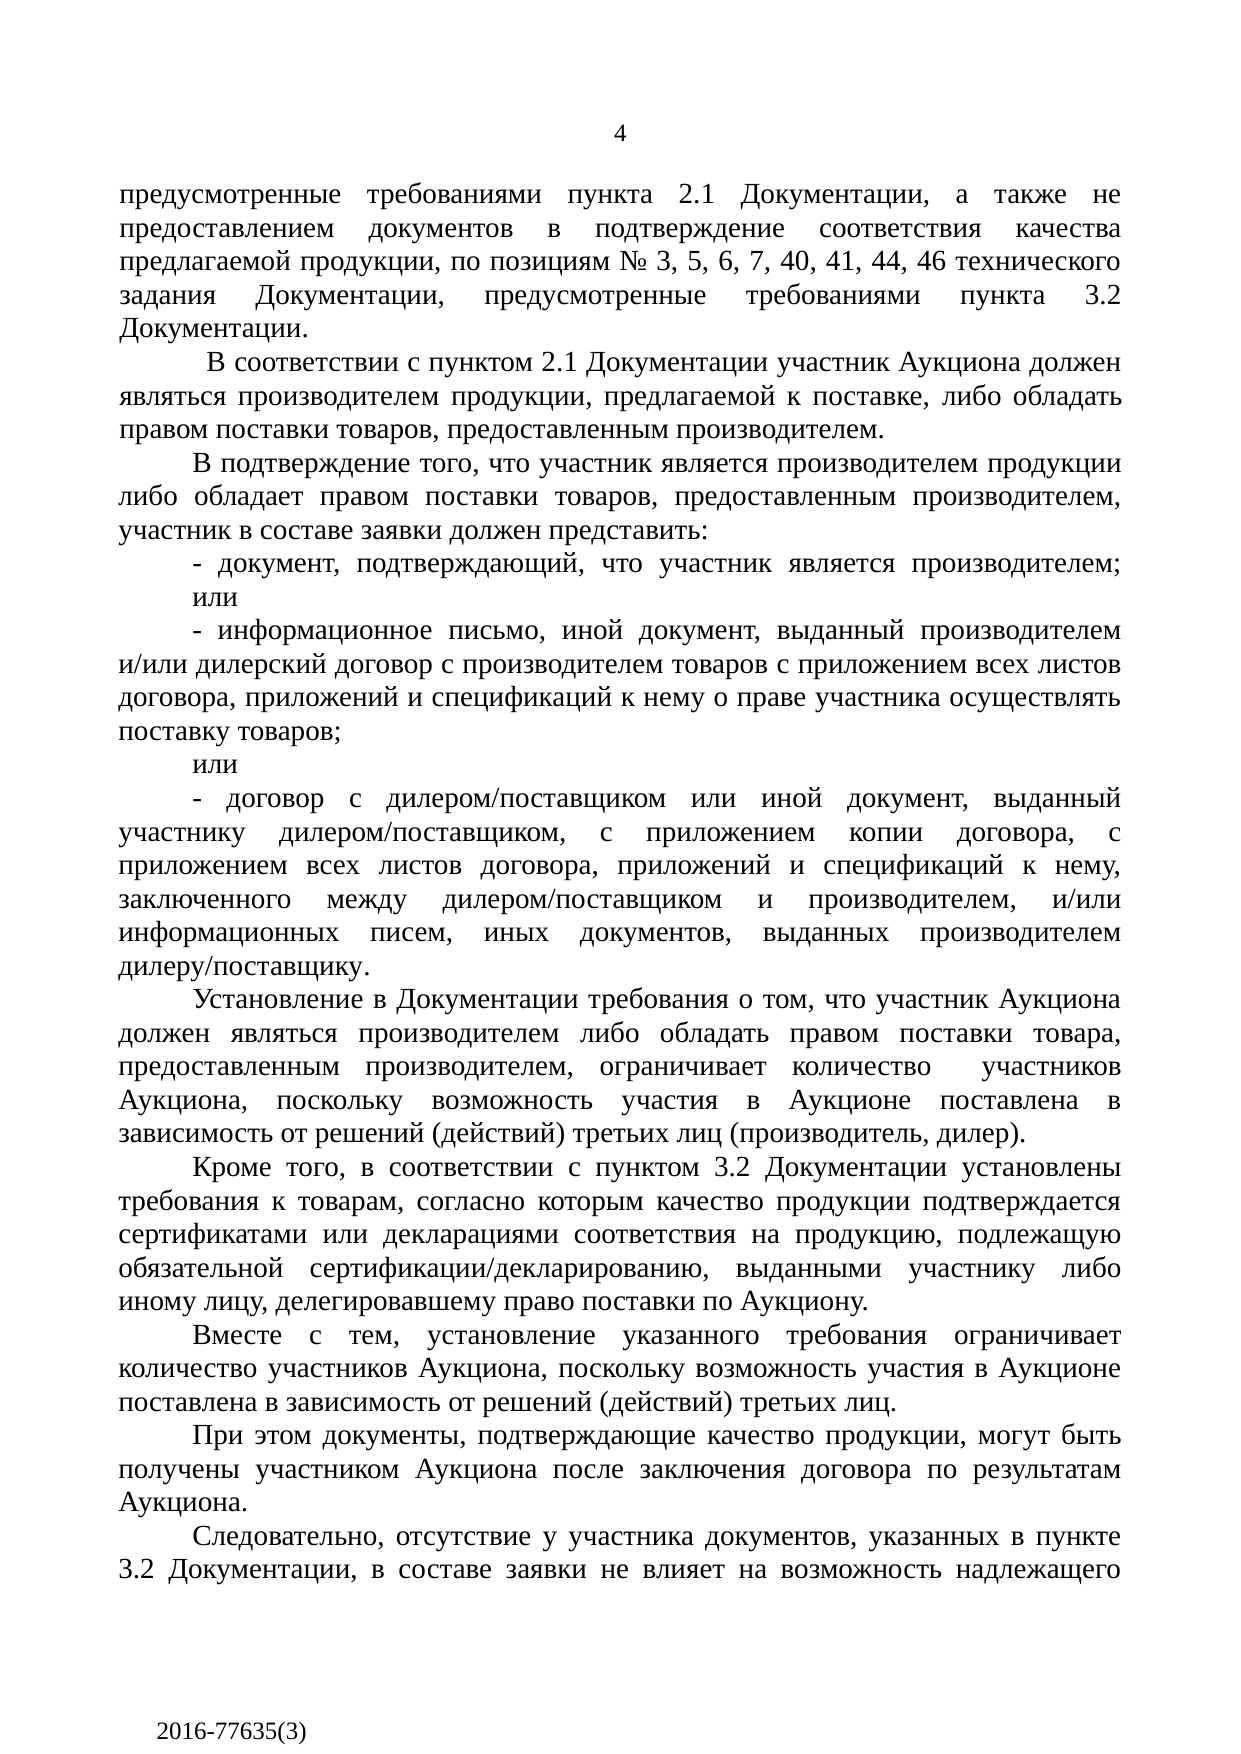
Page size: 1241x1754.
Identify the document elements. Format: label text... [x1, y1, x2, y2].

text В соответствии с пунктом 2.1 Документации участник Аукциона должен являться производителем продукции, предлагаемой к поставке, либо обладать правом поставки товаров, предоставленным производителем. [119, 344, 1122, 445]
text предусмотренные требованиями пункта 2.1 Документации, а также не предоставлением документов в подтверждение соответствия качества предлагаемой продукции, по позициям № 3, 5, 6, 7, 40, 41, 44, 46 технического задания Документации, предусмотренные требованиями пункта 3.2 Документации. [119, 176, 1122, 344]
text В подтверждение того, что участник является производителем продукции либо обладает правом поставки товаров, предоставленным производителем, участник в составе заявки должен представить: - документ, подтверждающий, что участник является производителем; или - информационное письмо, иной документ, выданный производителем и/или дилерский договор с производителем товаров с приложением всех листов договора, приложений и спецификаций к нему о праве участника осуществлять поставку товаров; или - договор с дилером/поставщиком или иной документ, выданный участнику дилером/поставщиком, с приложением копии договора, с приложением всех листов договора, приложений и спецификаций к нему, заключенного между дилером/поставщиком и производителем, и/или информационных писем, иных документов, выданных производителем дилеру/поставщику. Установление в Документации требования о том, что участник Аукциона должен являться производителем либо обладать правом поставки товара, предоставленным производителем, ограничивает количество участников Аукциона, поскольку возможность участия в Аукционе поставлена в зависимость от решений (действий) третьих лиц (производитель, дилер). Кроме того, в соответствии с пунктом 3.2 Документации установлены требования к товарам, согласно которым качество продукции подтверждается сертификатами или декларациями соответствия на продукцию, подлежащую обязательной сертификации/декларированию, выданными участнику либо иному лицу, делегировавшему право поставки по Аукциону. Вместе с тем, установление указанного требования ограничивает количество участников Аукциона, поскольку возможность участия в Аукционе поставлена в зависимость от решений (действий) третьих лиц. При этом документы, подтверждающие качество продукции, могут быть получены участником Аукциона после заключения договора по результатам Аукциона. Следовательно, отсутствие у участника документов, указанных в пункте 3.2 Документации, в составе заявки не влияет на возможность надлежащего [118, 445, 1122, 1585]
